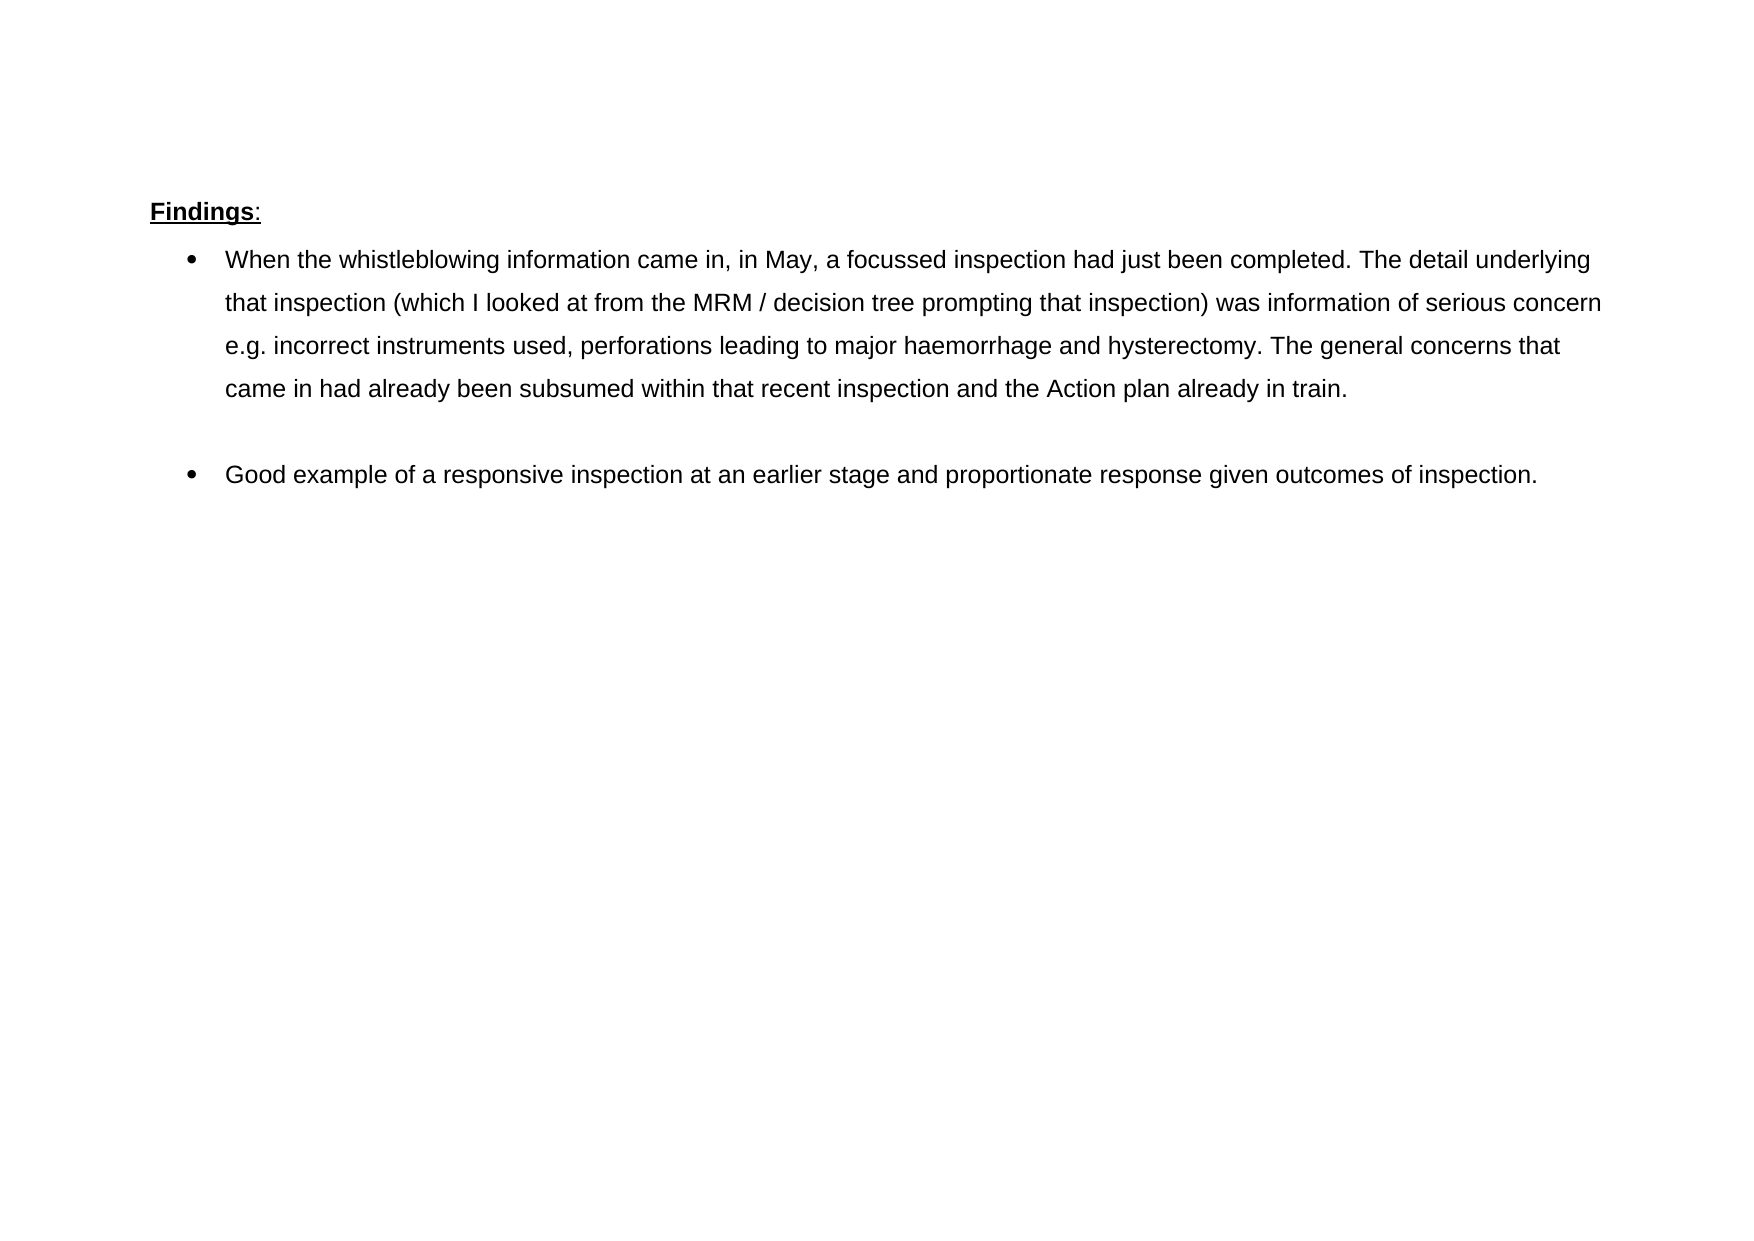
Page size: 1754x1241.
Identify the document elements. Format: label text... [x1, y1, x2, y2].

text Findings: [150, 197, 1604, 226]
list When the whistleblowing information came in, in May, a focussed inspection had just been completed. The detail underlying that inspection (which I looked at from the MRM / decision tree prompting that inspection) was information of serious concern e.g. incorrect instruments used, perforations leading to major haemorrhage and hysterectomy. The general concerns that came in had already been subsumed within that recent inspection and the Action plan already in train. [187, 245, 1604, 403]
list Good example of a responsive inspection at an earlier stage and proportionate response given outcomes of inspection. [187, 461, 1604, 489]
